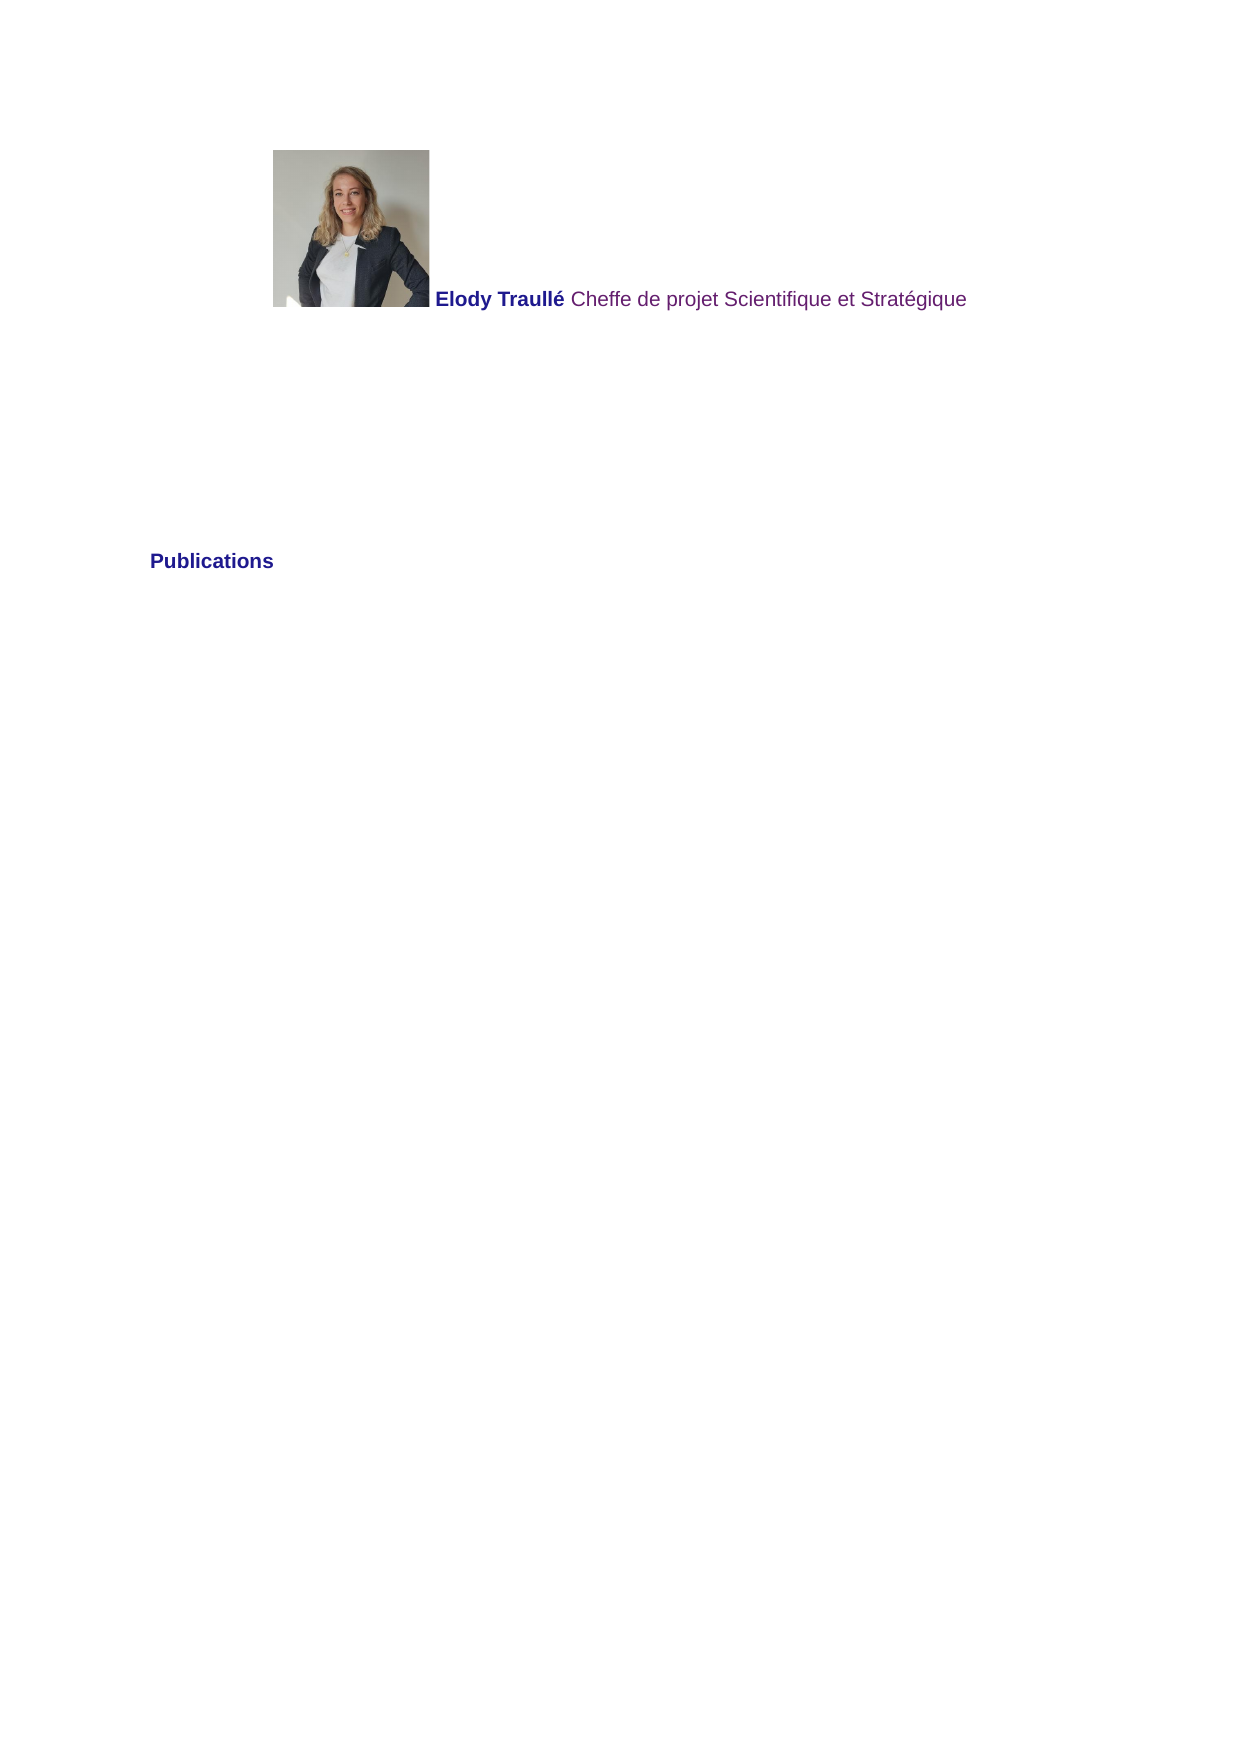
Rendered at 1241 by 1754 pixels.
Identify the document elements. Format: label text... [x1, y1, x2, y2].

subtitle Elody Traullé Cheffe de projet Scientifique et Stratégique [150, 150, 1090, 311]
subtitle Publications [150, 549, 1090, 573]
picture [273, 150, 430, 307]
